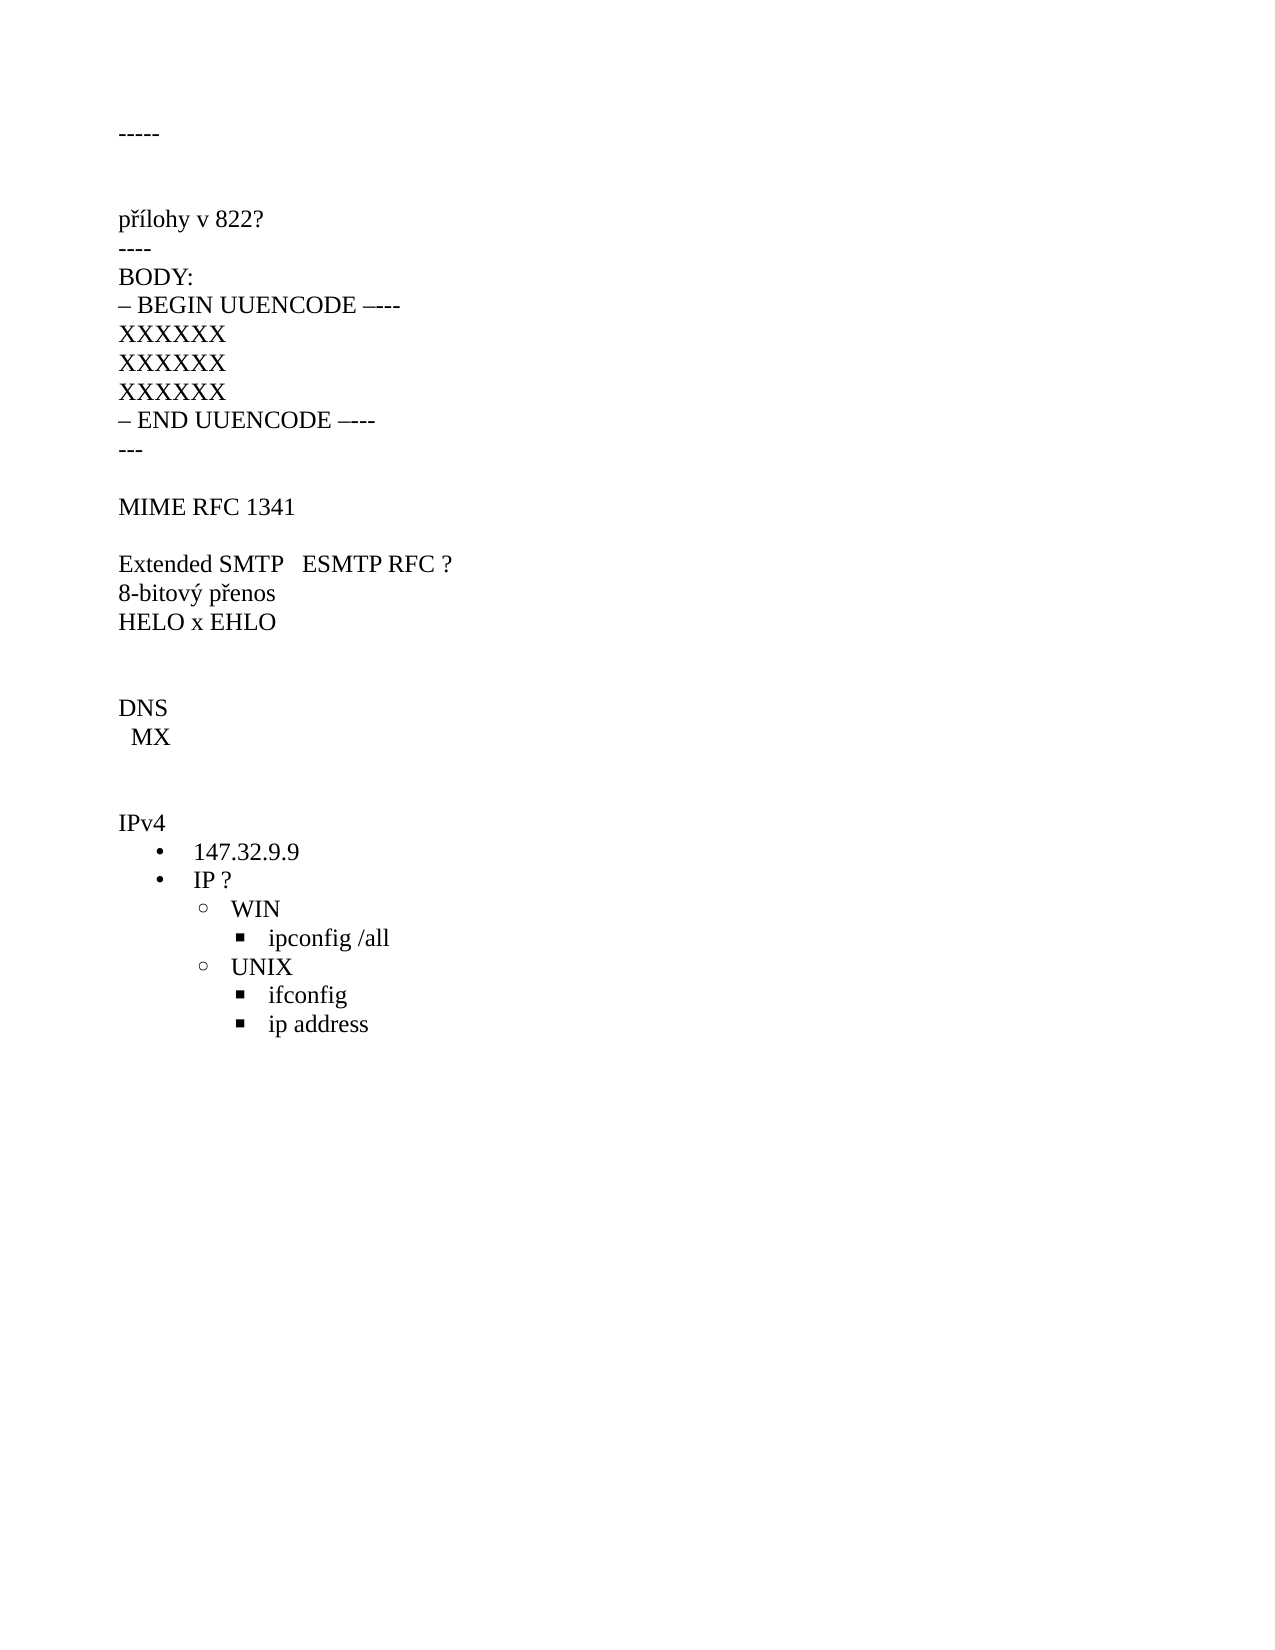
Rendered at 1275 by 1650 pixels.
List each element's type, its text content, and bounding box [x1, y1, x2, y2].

text přílohy v 822? [118, 204, 1157, 233]
text BODY: [118, 262, 1157, 291]
text XXXXXX [118, 319, 1157, 348]
text HELO x EHLO [118, 607, 1157, 636]
list ip address [231, 1009, 1157, 1038]
text 8-bitový přenos [118, 578, 1157, 607]
list UNIX [193, 952, 1157, 981]
list ipconfig /all [231, 923, 1157, 952]
list WIN [193, 894, 1157, 923]
text XXXXXX [118, 348, 1157, 377]
text ----- [118, 118, 1157, 147]
text MX [118, 722, 1157, 751]
text MIME RFC 1341 [118, 492, 1157, 521]
text – BEGIN UUENCODE –--- [118, 291, 1157, 319]
list 147.32.9.9 [156, 837, 1157, 866]
text Extended SMTP ESMTP RFC ? [118, 549, 1157, 578]
text IPv4 [118, 808, 1157, 837]
list ifconfig [231, 981, 1157, 1009]
text – END UUENCODE –--- [118, 406, 1157, 434]
text ---- [118, 233, 1157, 262]
list IP ? [156, 866, 1157, 894]
text --- [118, 434, 1157, 463]
text DNS [118, 693, 1157, 722]
text XXXXXX [118, 377, 1157, 406]
